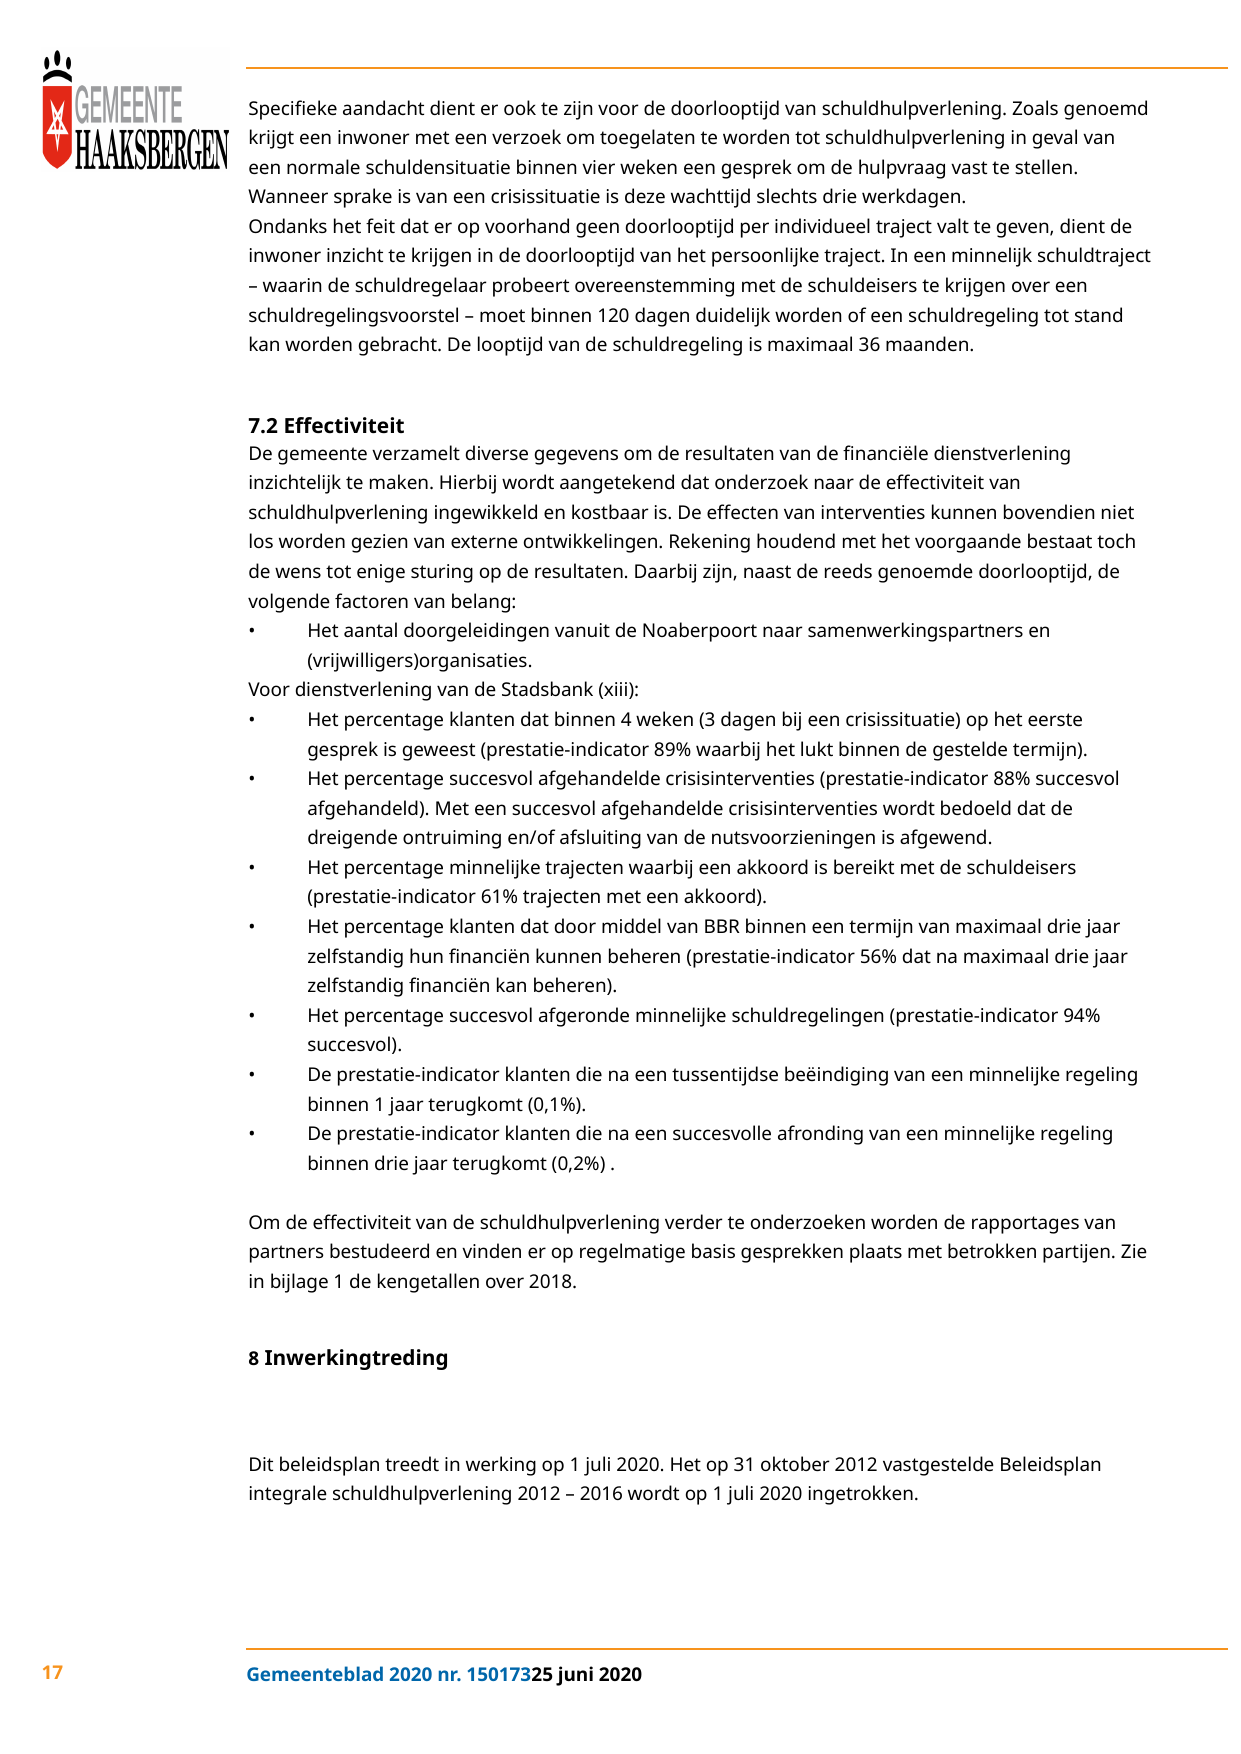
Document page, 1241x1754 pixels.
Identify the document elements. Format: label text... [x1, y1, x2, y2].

picture [41, 47, 231, 172]
list Het percentage klanten dat door middel van BBR binnen een termijn van maximaal drie jaar zelfstandig hun financiën kunnen beheren (prestatie-indicator 56% dat na maximaal drie jaar zelfstandig financiën kan beheren). [248, 913, 1152, 998]
list Het aantal doorgeleidingen vanuit de Noaberpoort naar samenwerkingspartners en (vrijwilligers)organisaties. [248, 617, 1152, 673]
list Het percentage succesvol afgehandelde crisisinterventies (prestatie-indicator 88% succesvol afgehandeld). Met een succesvol afgehandelde crisisinterventies wordt bedoeld dat de dreigende ontruiming en/of afsluiting van de nutsvoorzieningen is afgewend. [248, 765, 1152, 850]
list Het percentage succesvol afgeronde minnelijke schuldregelingen (prestatie-indicator 94% succesvol). [248, 1002, 1152, 1057]
list De prestatie-indicator klanten die na een succesvolle afronding van een minnelijke regeling binnen drie jaar terugkomt (0,2%) . [248, 1120, 1152, 1176]
list Het percentage minnelijke trajecten waarbij een akkoord is bereikt met de schuldeisers (prestatie-indicator 61% trajecten met een akkoord). [248, 854, 1152, 909]
list Het percentage klanten dat binnen 4 weken (3 dagen bij een crisissituatie) op het eerste gesprek is geweest (prestatie-indicator 89% waarbij het lukt binnen de gestelde termijn). [248, 706, 1152, 761]
text De gemeente verzamelt diverse gegevens om de resultaten van de financiële dienstverlening inzichtelijk te maken. Hierbij wordt aangetekend dat onderzoek naar de effectiviteit van schuldhulpverlening ingewikkeld en kostbaar is. De effecten van interventies kunnen bovendien niet los worden gezien van externe ontwikkelingen. Rekening houdend met het voorgaande bestaat toch de wens tot enige sturing op de resultaten. Daarbij zijn, naast de reeds genoemde doorlooptijd, de volgende factoren van belang: [248, 440, 1152, 613]
text 8 Inwerkingtreding [248, 1343, 1152, 1372]
text 7.2 Effectiviteit [248, 411, 1152, 440]
text Voor dienstverlening van de Stadsbank (xiii): [248, 677, 1152, 702]
text Dit beleidsplan treedt in werking op 1 juli 2020. Het op 31 oktober 2012 vastgestelde Beleidsplan integrale schuldhulpverlening 2012 – 2016 wordt op 1 juli 2020 ingetrokken. [248, 1451, 1152, 1506]
list De prestatie-indicator klanten die na een tussentijdse beëindiging van een minnelijke regeling binnen 1 jaar terugkomt (0,1%). [248, 1061, 1152, 1116]
text Specifieke aandacht dient er ook te zijn voor de doorlooptijd van schuldhulpverlening. Zoals genoemd krijgt een inwoner met een verzoek om toegelaten te worden tot schuldhulpverlening in geval van een normale schuldensituatie binnen vier weken een gesprek om de hulpvraag vast te stellen. Wanneer sprake is van een crisissituatie is deze wachttijd slechts drie werkdagen. [248, 95, 1152, 209]
text Om de effectiviteit van de schuldhulpverlening verder te onderzoeken worden de rapportages van partners bestudeerd en vinden er op regelmatige basis gesprekken plaats met betrokken partijen. Zie in bijlage 1 de kengetallen over 2018. [248, 1209, 1152, 1294]
text Ondanks het feit dat er op voorhand geen doorlooptijd per individueel traject valt te geven, dient de inwoner inzicht te krijgen in de doorlooptijd van het persoonlijke traject. In een minnelijk schuldtraject – waarin de schuldregelaar probeert overeenstemming met de schuldeisers te krijgen over een schuldregelingsvoorstel – moet binnen 120 dagen duidelijk worden of een schuldregeling tot stand kan worden gebracht. De looptijd van de schuldregeling is maximaal 36 maanden. [248, 213, 1152, 357]
